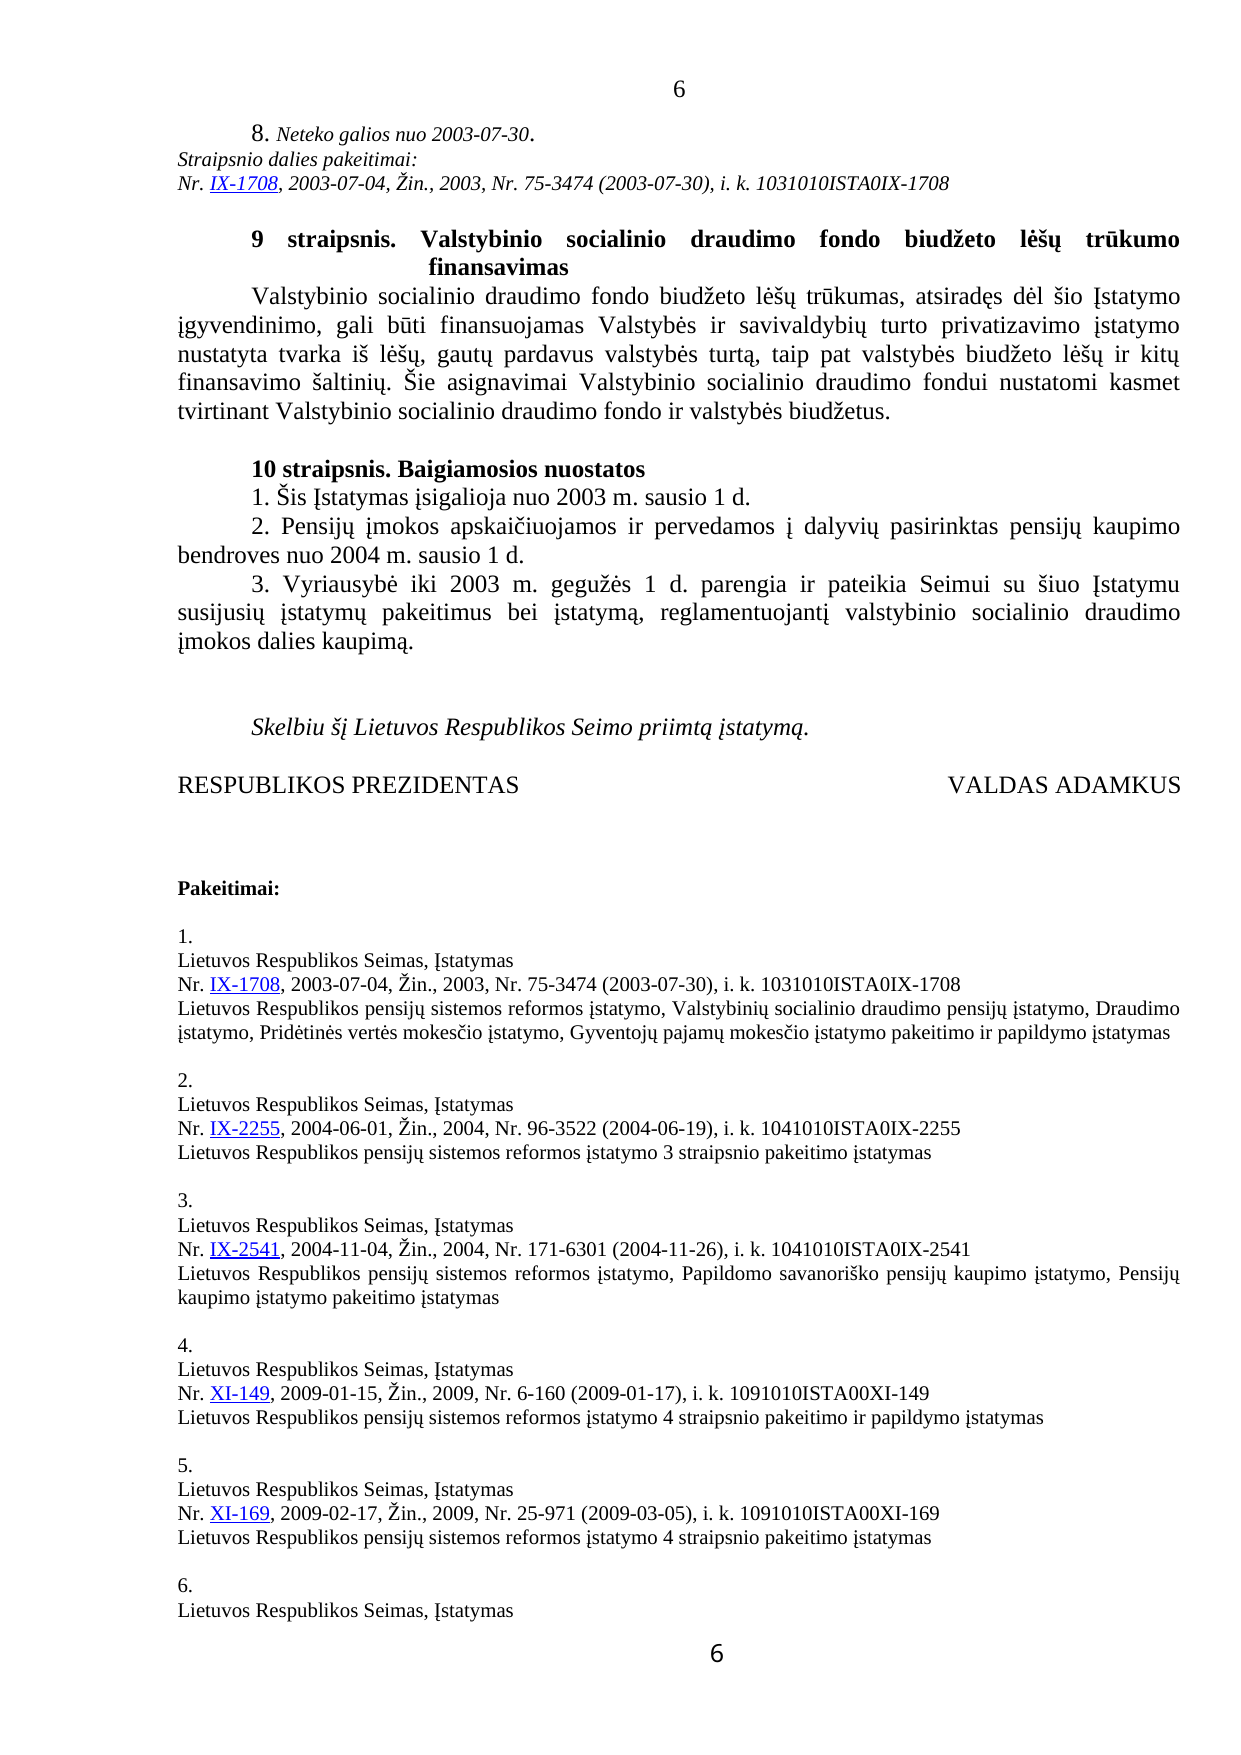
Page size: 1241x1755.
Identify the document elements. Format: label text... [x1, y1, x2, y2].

text 1. [177, 924, 1181, 948]
text Lietuvos Respublikos pensijų sistemos reformos įstatymo 4 straipsnio pakeitimo ir papildymo įstatymas [177, 1405, 1181, 1429]
text Lietuvos Respublikos pensijų sistemos reformos įstatymo 4 straipsnio pakeitimo įstatymas [177, 1525, 1181, 1549]
text Lietuvos Respublikos Seimas, Įstatymas [177, 1212, 1181, 1237]
text Lietuvos Respublikos pensijų sistemos reformos įstatymo 3 straipsnio pakeitimo įstatymas [177, 1140, 1181, 1164]
text 2. [177, 1068, 1181, 1092]
text RESPUBLIKOS PREZIDENTAS VALDAS ADAMKUS [177, 770, 1181, 799]
text Nr. XI-149, 2009-01-15, Žin., 2009, Nr. 6-160 (2009-01-17), i. k. 1091010ISTA00XI-149 [177, 1381, 1181, 1405]
text 5. [177, 1453, 1181, 1477]
text Nr. IX-2255, 2004-06-01, Žin., 2004, Nr. 96-3522 (2004-06-19), i. k. 1041010ISTA0IX-2255 [177, 1116, 1181, 1140]
text Nr. IX-2541, 2004-11-04, Žin., 2004, Nr. 171-6301 (2004-11-26), i. k. 1041010ISTA0IX-2541 [177, 1237, 1181, 1261]
text Lietuvos Respublikos pensijų sistemos reformos įstatymo, Valstybinių socialinio draudimo pensijų įstatymo, Draudimo įstatymo, Pridėtinės vertės mokesčio įstatymo, Gyventojų pajamų mokesčio įstatymo pakeitimo ir papildymo įstatymas [177, 996, 1181, 1044]
text 1. Šis Įstatymas įsigalioja nuo 2003 m. sausio 1 d. [177, 482, 1181, 511]
text Lietuvos Respublikos Seimas, Įstatymas [177, 948, 1181, 972]
text 9 straipsnis. Valstybinio socialinio draudimo fondo biudžeto lėšų trūkumo finansavimas [251, 224, 1181, 281]
text 2. Pensijų įmokos apskaičiuojamos ir pervedamos į dalyvių pasirinktas pensijų kaupimo bendroves nuo 2004 m. sausio 1 d. [177, 511, 1181, 569]
text Skelbiu šį Lietuvos Respublikos Seimo priimtą įstatymą. [177, 712, 1181, 741]
text Pakeitimai: [177, 876, 1181, 900]
text Nr. XI-169, 2009-02-17, Žin., 2009, Nr. 25-971 (2009-03-05), i. k. 1091010ISTA00XI-169 [177, 1501, 1181, 1525]
text Lietuvos Respublikos Seimas, Įstatymas [177, 1357, 1181, 1381]
text Nr. IX-1708, 2003-07-04, Žin., 2003, Nr. 75-3474 (2003-07-30), i. k. 1031010ISTA0IX-1708 [177, 972, 1181, 996]
text Straipsnio dalies pakeitimai: [177, 147, 1181, 171]
text 3. Vyriausybė iki 2003 m. gegužės 1 d. parengia ir pateikia Seimui su šiuo Įstatymu susijusių įstatymų pakeitimus bei įstatymą, reglamentuojantį valstybinio socialinio draudimo įmokos dalies kaupimą. [177, 569, 1181, 655]
text 4. [177, 1333, 1181, 1357]
text Lietuvos Respublikos Seimas, Įstatymas [177, 1092, 1181, 1116]
text 3. [177, 1188, 1181, 1212]
text Lietuvos Respublikos pensijų sistemos reformos įstatymo, Papildomo savanoriško pensijų kaupimo įstatymo, Pensijų kaupimo įstatymo pakeitimo įstatymas [177, 1261, 1181, 1309]
text 10 straipsnis. Baigiamosios nuostatos [177, 454, 1181, 482]
text Valstybinio socialinio draudimo fondo biudžeto lėšų trūkumas, atsiradęs dėl šio Įstatymo įgyvendinimo, gali būti finansuojamas Valstybės ir savivaldybių turto privatizavimo įstatymo nustatyta tvarka iš lėšų, gautų pardavus valstybės turtą, taip pat valstybės biudžeto lėšų ir kitų finansavimo šaltinių. Šie asignavimai Valstybinio socialinio draudimo fondui nustatomi kasmet tvirtinant Valstybinio socialinio draudimo fondo ir valstybės biudžetus. [177, 281, 1181, 425]
text Lietuvos Respublikos Seimas, Įstatymas [177, 1597, 1181, 1622]
text Lietuvos Respublikos Seimas, Įstatymas [177, 1477, 1181, 1501]
text 8. Neteko galios nuo 2003-07-30. [177, 118, 1181, 147]
text 6. [177, 1573, 1181, 1597]
text Nr. IX-1708, 2003-07-04, Žin., 2003, Nr. 75-3474 (2003-07-30), i. k. 1031010ISTA0IX-1708 [177, 171, 1181, 195]
